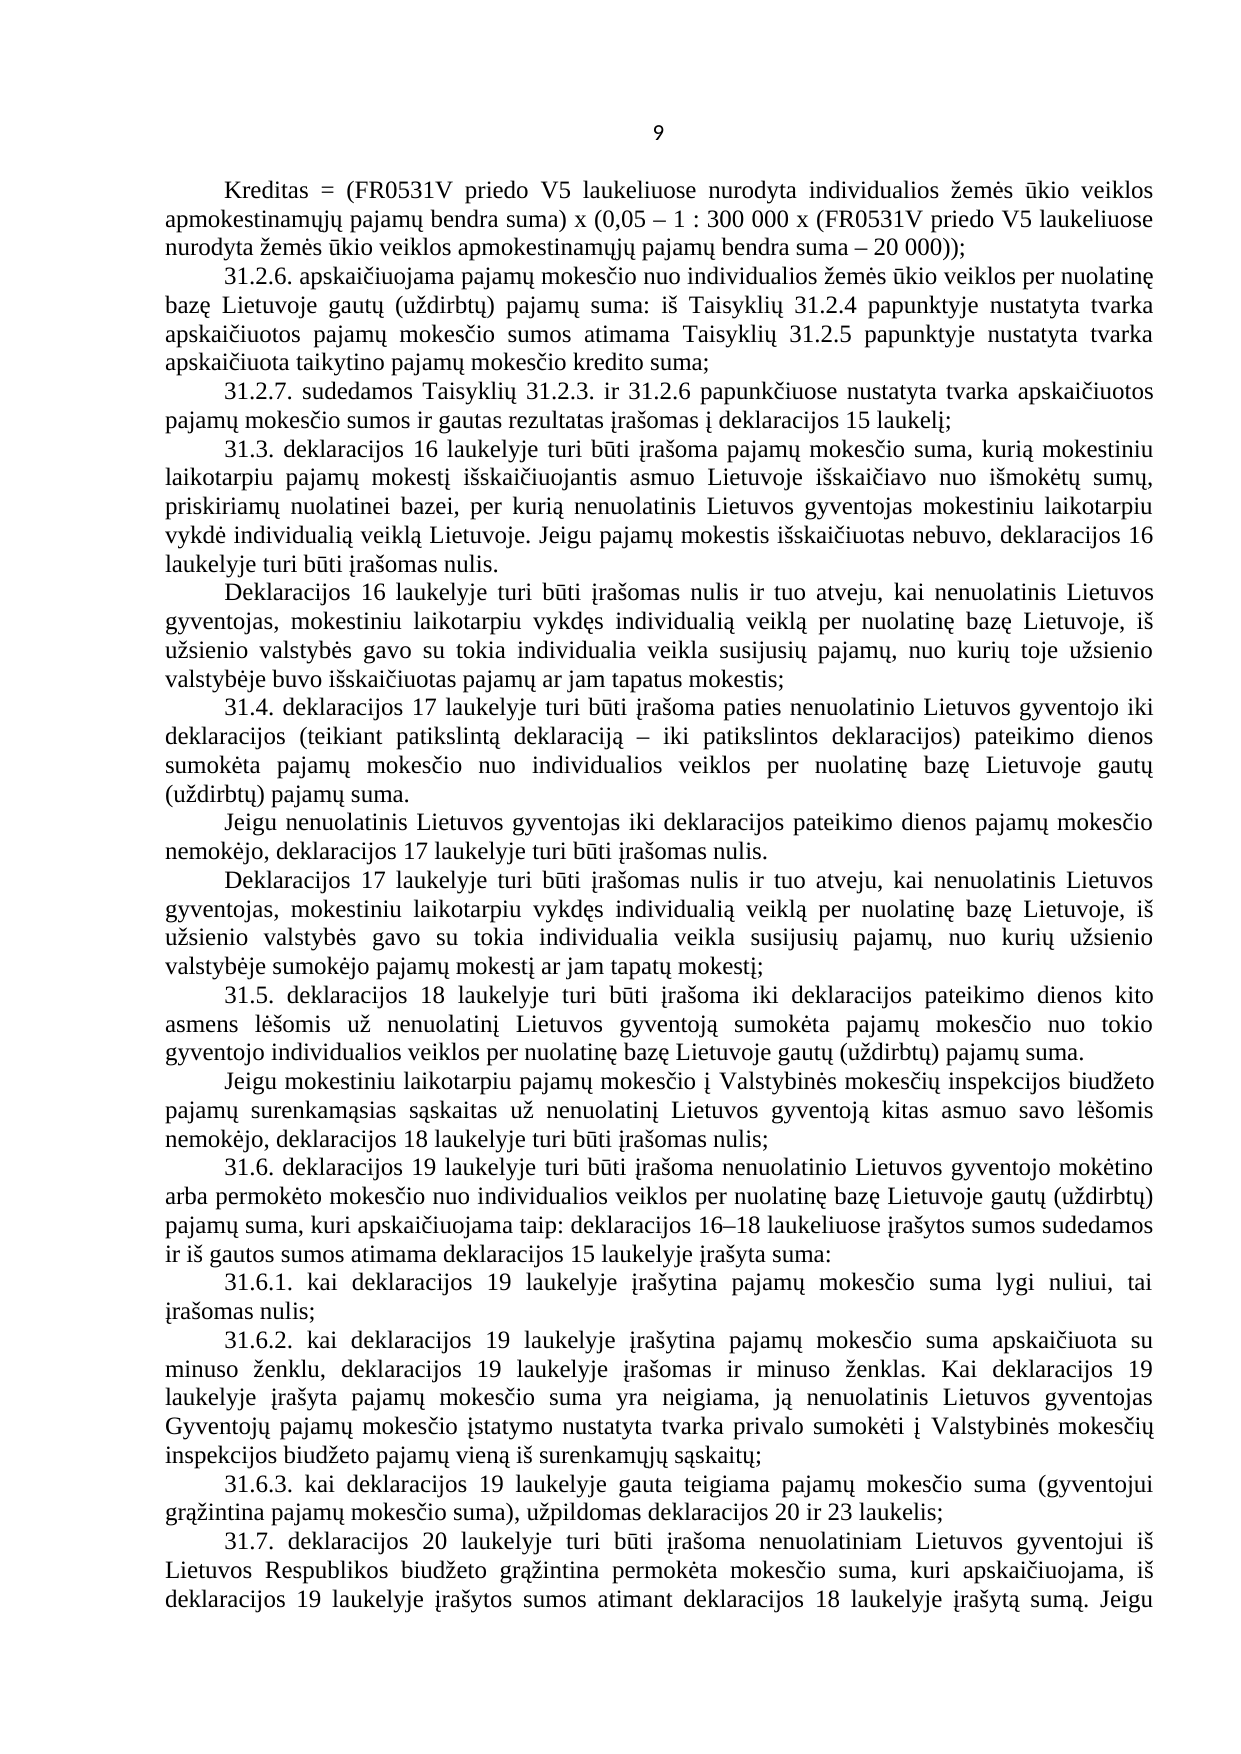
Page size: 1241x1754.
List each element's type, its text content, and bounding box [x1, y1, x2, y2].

text 31.2.7. sudedamos Taisyklių 31.2.3. ir 31.2.6 papunkčiuose nustatyta tvarka apskaičiuotos pajamų mokesčio sumos ir gautas rezultatas įrašomas į deklaracijos 15 laukelį; [165, 376, 1154, 434]
text 31.6. deklaracijos 19 laukelyje turi būti įrašoma nenuolatinio Lietuvos gyventojo mokėtino arba permokėto mokesčio nuo individualios veiklos per nuolatinę bazę Lietuvoje gautų (uždirbtų) pajamų suma, kuri apskaičiuojama taip: deklaracijos 16–18 laukeliuose įrašytos sumos sudedamos ir iš gautos sumos atimama deklaracijos 15 laukelyje įrašyta suma: [165, 1152, 1154, 1267]
text Jeigu mokestiniu laikotarpiu pajamų mokesčio į Valstybinės mokesčių inspekcijos biudžeto pajamų surenkamąsias sąskaitas už nenuolatinį Lietuvos gyventoją kitas asmuo savo lėšomis nemokėjo, deklaracijos 18 laukelyje turi būti įrašomas nulis; [165, 1066, 1154, 1152]
text Kreditas = (FR0531V priedo V5 laukeliuose nurodyta individualios žemės ūkio veiklos apmokestinamųjų pajamų bendra suma) x (0,05 – 1 : 300 000 x (FR0531V priedo V5 laukeliuose nurodyta žemės ūkio veiklos apmokestinamųjų pajamų bendra suma – 20 000)); [165, 175, 1154, 261]
text 31.2.6. apskaičiuojama pajamų mokesčio nuo individualios žemės ūkio veiklos per nuolatinę bazę Lietuvoje gautų (uždirbtų) pajamų suma: iš Taisyklių 31.2.4 papunktyje nustatyta tvarka apskaičiuotos pajamų mokesčio sumos atimama Taisyklių 31.2.5 papunktyje nustatyta tvarka apskaičiuota taikytino pajamų mokesčio kredito suma; [165, 261, 1154, 376]
text Deklaracijos 16 laukelyje turi būti įrašomas nulis ir tuo atveju, kai nenuolatinis Lietuvos gyventojas, mokestiniu laikotarpiu vykdęs individualią veiklą per nuolatinę bazę Lietuvoje, iš užsienio valstybės gavo su tokia individualia veikla susijusių pajamų, nuo kurių toje užsienio valstybėje buvo išskaičiuotas pajamų ar jam tapatus mokestis; [165, 577, 1154, 692]
text 31.6.2. kai deklaracijos 19 laukelyje įrašytina pajamų mokesčio suma apskaičiuota su minuso ženklu, deklaracijos 19 laukelyje įrašomas ir minuso ženklas. Kai deklaracijos 19 laukelyje įrašyta pajamų mokesčio suma yra neigiama, ją nenuolatinis Lietuvos gyventojas Gyventojų pajamų mokesčio įstatymo nustatyta tvarka privalo sumokėti į Valstybinės mokesčių inspekcijos biudžeto pajamų vieną iš surenkamųjų sąskaitų; [165, 1325, 1154, 1469]
text 31.4. deklaracijos 17 laukelyje turi būti įrašoma paties nenuolatinio Lietuvos gyventojo iki deklaracijos (teikiant patikslintą deklaraciją – iki patikslintos deklaracijos) pateikimo dienos sumokėta pajamų mokesčio nuo individualios veiklos per nuolatinę bazę Lietuvoje gautų (uždirbtų) pajamų suma. [165, 692, 1154, 807]
text Deklaracijos 17 laukelyje turi būti įrašomas nulis ir tuo atveju, kai nenuolatinis Lietuvos gyventojas, mokestiniu laikotarpiu vykdęs individualią veiklą per nuolatinę bazę Lietuvoje, iš užsienio valstybės gavo su tokia individualia veikla susijusių pajamų, nuo kurių užsienio valstybėje sumokėjo pajamų mokestį ar jam tapatų mokestį; [165, 865, 1154, 980]
text 31.7. deklaracijos 20 laukelyje turi būti įrašoma nenuolatiniam Lietuvos gyventojui iš Lietuvos Respublikos biudžeto grąžintina permokėta mokesčio suma, kuri apskaičiuojama, iš deklaracijos 19 laukelyje įrašytos sumos atimant deklaracijos 18 laukelyje įrašytą sumą. Jeigu [165, 1526, 1154, 1612]
text Jeigu nenuolatinis Lietuvos gyventojas iki deklaracijos pateikimo dienos pajamų mokesčio nemokėjo, deklaracijos 17 laukelyje turi būti įrašomas nulis. [165, 807, 1154, 865]
text 31.6.3. kai deklaracijos 19 laukelyje gauta teigiama pajamų mokesčio suma (gyventojui grąžintina pajamų mokesčio suma), užpildomas deklaracijos 20 ir 23 laukelis; [165, 1469, 1154, 1526]
text 31.3. deklaracijos 16 laukelyje turi būti įrašoma pajamų mokesčio suma, kurią mokestiniu laikotarpiu pajamų mokestį išskaičiuojantis asmuo Lietuvoje išskaičiavo nuo išmokėtų sumų, priskiriamų nuolatinei bazei, per kurią nenuolatinis Lietuvos gyventojas mokestiniu laikotarpiu vykdė individualią veiklą Lietuvoje. Jeigu pajamų mokestis išskaičiuotas nebuvo, deklaracijos 16 laukelyje turi būti įrašomas nulis. [165, 434, 1154, 577]
text 31.5. deklaracijos 18 laukelyje turi būti įrašoma iki deklaracijos pateikimo dienos kito asmens lėšomis už nenuolatinį Lietuvos gyventoją sumokėta pajamų mokesčio nuo tokio gyventojo individualios veiklos per nuolatinę bazę Lietuvoje gautų (uždirbtų) pajamų suma. [165, 980, 1154, 1066]
text 31.6.1. kai deklaracijos 19 laukelyje įrašytina pajamų mokesčio suma lygi nuliui, tai įrašomas nulis; [165, 1267, 1154, 1325]
